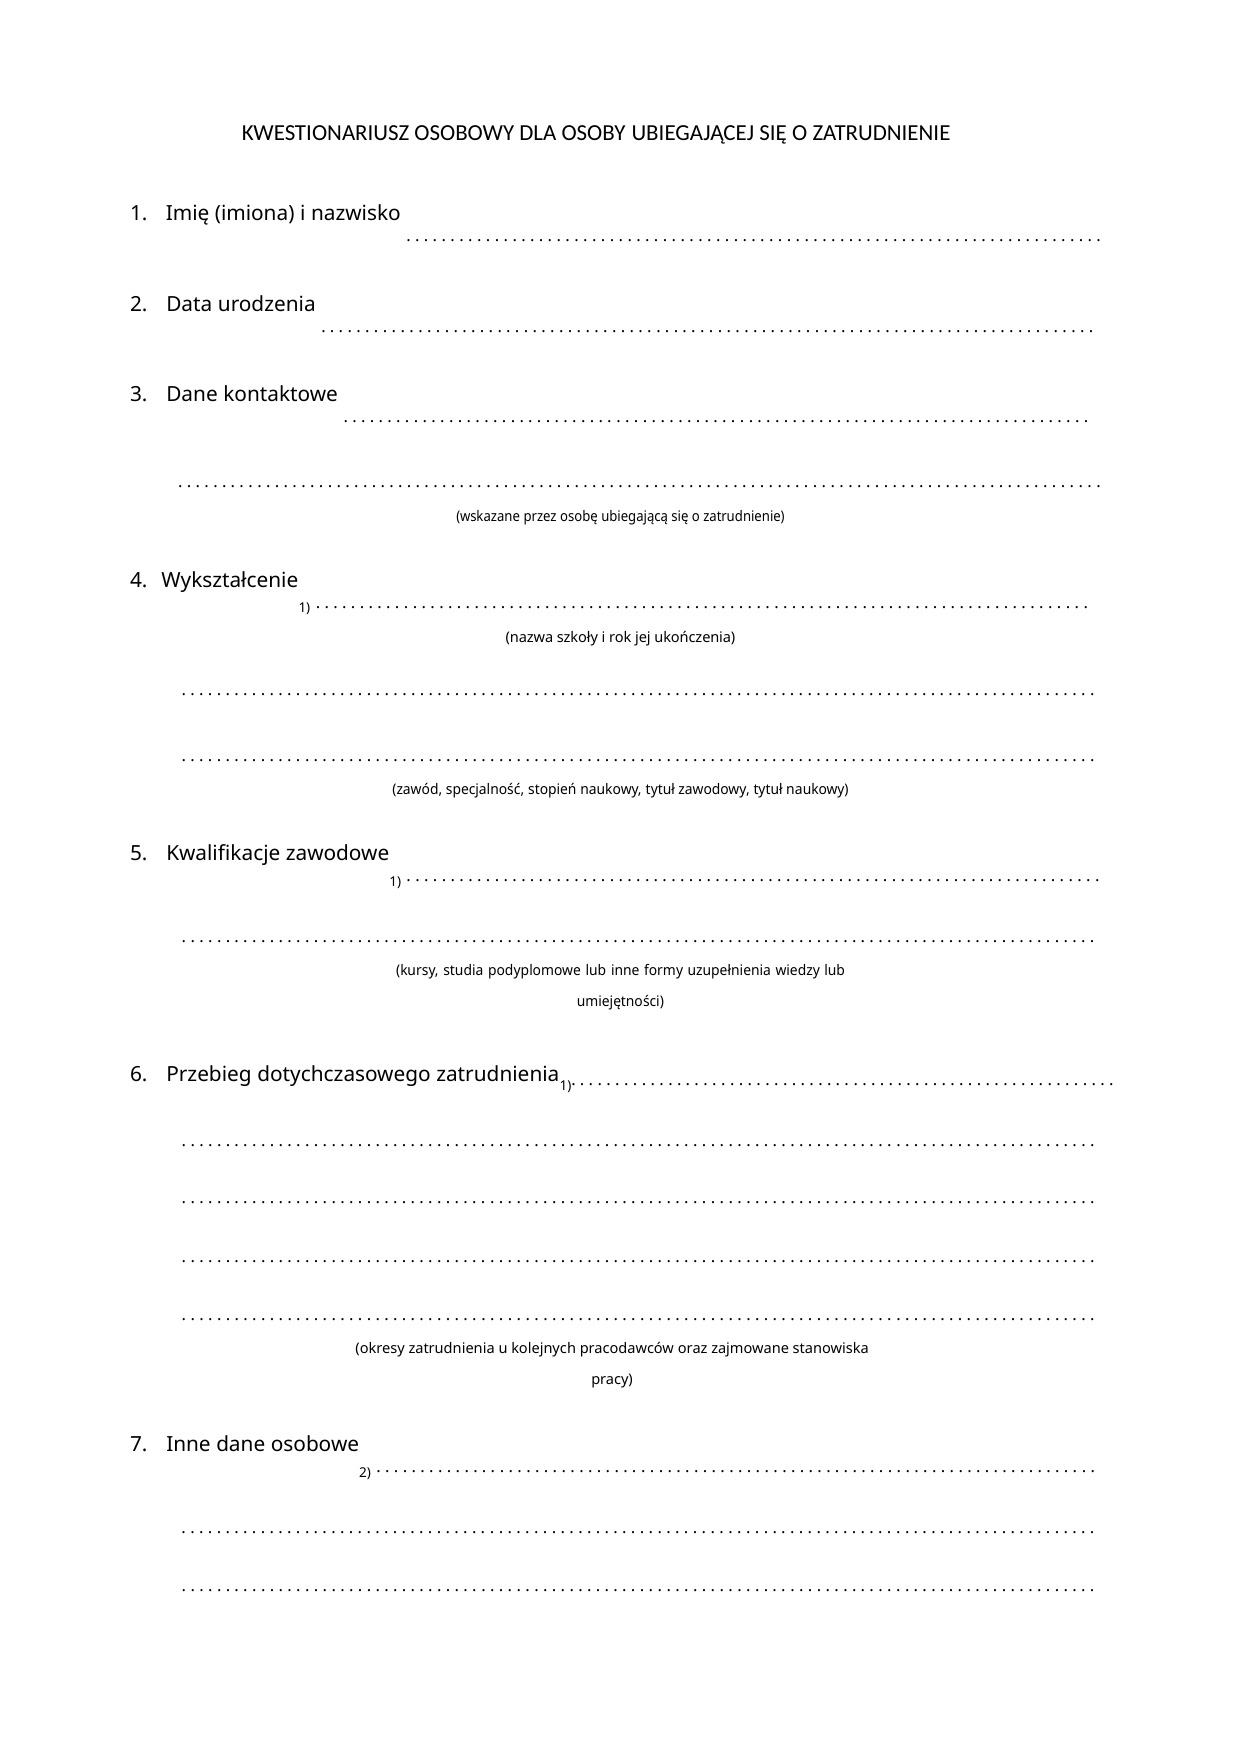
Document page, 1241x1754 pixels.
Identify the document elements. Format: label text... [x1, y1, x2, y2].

text . . . . . . . . . . . . . . . . . . . . . . . . . . . . . . . . . . . . . . . . . . . . . . . . . . . . . . . . . . . . . . . . . . . . . . . . . . . . . . . . . . . . . . . . . . . . . . . . . . . . . . . . [166, 1574, 1110, 1609]
text (zawód, specjalność, stopień naukowy, tytuł zawodowy, tytuł naukowy) [364, 779, 877, 810]
text . . . . . . . . . . . . . . . . . . . . . . . . . . . . . . . . . . . . . . . . . . . . . . . . . . . . . . . . . . . . . . . . . . . . . . . . . . . . . . . . . . . . . . . . . . . . . . . . . . . . . . . . [166, 1244, 1110, 1280]
text (kursy, studia podyplomowe lub inne formy uzupełnienia wiedzy lub umiejętności) [364, 960, 877, 1022]
text (wskazane przez osobę ubiegającą się o zatrudnienie) [364, 506, 877, 537]
text . . . . . . . . . . . . . . . . . . . . . . . . . . . . . . . . . . . . . . . . . . . . . . . . . . . . . . . . . . . . . . . . . . . . . . . . . . . . . . . . . . . . . . . . . . . . . . . . . . . . . . . . [166, 1302, 1110, 1338]
text 3. Dane kontaktowe . . . . . . . . . . . . . . . . . . . . . . . . . . . . . . . . . . . . . . . . . . . . . . . . . . . . . . . . . . . . . . . . . . . . . . . . . . . . . . . . . . . . . [130, 379, 1122, 442]
text . . . . . . . . . . . . . . . . . . . . . . . . . . . . . . . . . . . . . . . . . . . . . . . . . . . . . . . . . . . . . . . . . . . . . . . . . . . . . . . . . . . . . . . . . . . . . . . . . . . . . . . . [166, 1128, 1110, 1164]
text . . . . . . . . . . . . . . . . . . . . . . . . . . . . . . . . . . . . . . . . . . . . . . . . . . . . . . . . . . . . . . . . . . . . . . . . . . . . . . . . . . . . . . . . . . . . . . . . . . . . . . . . . [166, 470, 1112, 506]
text (nazwa szkoły i rok jej ukończenia) [364, 627, 877, 658]
text . . . . . . . . . . . . . . . . . . . . . . . . . . . . . . . . . . . . . . . . . . . . . . . . . . . . . . . . . . . . . . . . . . . . . . . . . . . . . . . . . . . . . . . . . . . . . . . . . . . . . . . . [166, 1186, 1110, 1222]
text 1. Imię (imiona) i nazwisko . . . . . . . . . . . . . . . . . . . . . . . . . . . . . . . . . . . . . . . . . . . . . . . . . . . . . . . . . . . . . . . . . . . . . . . . . . . . . . . [130, 198, 1122, 261]
text (okresy zatrudnienia u kolejnych pracodawców oraz zajmowane stanowiska pracy) [350, 1338, 873, 1400]
text . . . . . . . . . . . . . . . . . . . . . . . . . . . . . . . . . . . . . . . . . . . . . . . . . . . . . . . . . . . . . . . . . . . . . . . . . . . . . . . . . . . . . . . . . . . . . . . . . . . . . . . . [166, 678, 1110, 713]
text . . . . . . . . . . . . . . . . . . . . . . . . . . . . . . . . . . . . . . . . . . . . . . . . . . . . . . . . . . . . . . . . . . . . . . . . . . . . . . . . . . . . . . . . . . . . . . . . . . . . . . . . [166, 924, 1110, 959]
text 7. Inne dane osobowe2) . . . . . . . . . . . . . . . . . . . . . . . . . . . . . . . . . . . . . . . . . . . . . . . . . . . . . . . . . . . . . . . . . . . . . . . . . . . . . . . . . . [130, 1429, 1122, 1492]
text 4. Wykształcenie1) . . . . . . . . . . . . . . . . . . . . . . . . . . . . . . . . . . . . . . . . . . . . . . . . . . . . . . . . . . . . . . . . . . . . . . . . . . . . . . . . . . . . . . . . [130, 565, 1122, 627]
text 6. Przebieg dotychczasowego zatrudnienia1). . . . . . . . . . . . . . . . . . . . . . . . . . . . . . . . . . . . . . . . . . . . . . . . . . . . . . . . . . . . . . [130, 1059, 1122, 1104]
text . . . . . . . . . . . . . . . . . . . . . . . . . . . . . . . . . . . . . . . . . . . . . . . . . . . . . . . . . . . . . . . . . . . . . . . . . . . . . . . . . . . . . . . . . . . . . . . . . . . . . . . . [165, 1516, 1110, 1551]
text . . . . . . . . . . . . . . . . . . . . . . . . . . . . . . . . . . . . . . . . . . . . . . . . . . . . . . . . . . . . . . . . . . . . . . . . . . . . . . . . . . . . . . . . . . . . . . . . . . . . . . . . [166, 743, 1110, 779]
text 5. Kwalifikacje zawodowe1) . . . . . . . . . . . . . . . . . . . . . . . . . . . . . . . . . . . . . . . . . . . . . . . . . . . . . . . . . . . . . . . . . . . . . . . . . . . . . . . [130, 838, 1122, 900]
text KWESTIONARIUSZ OSOBOWY DLA OSOBY UBIEGAJĄCEJ SIĘ O ZATRUDNIENIE [118, 118, 1122, 163]
text 2. Data urodzenia . . . . . . . . . . . . . . . . . . . . . . . . . . . . . . . . . . . . . . . . . . . . . . . . . . . . . . . . . . . . . . . . . . . . . . . . . . . . . . . . . . . . . . . . [130, 289, 1122, 351]
